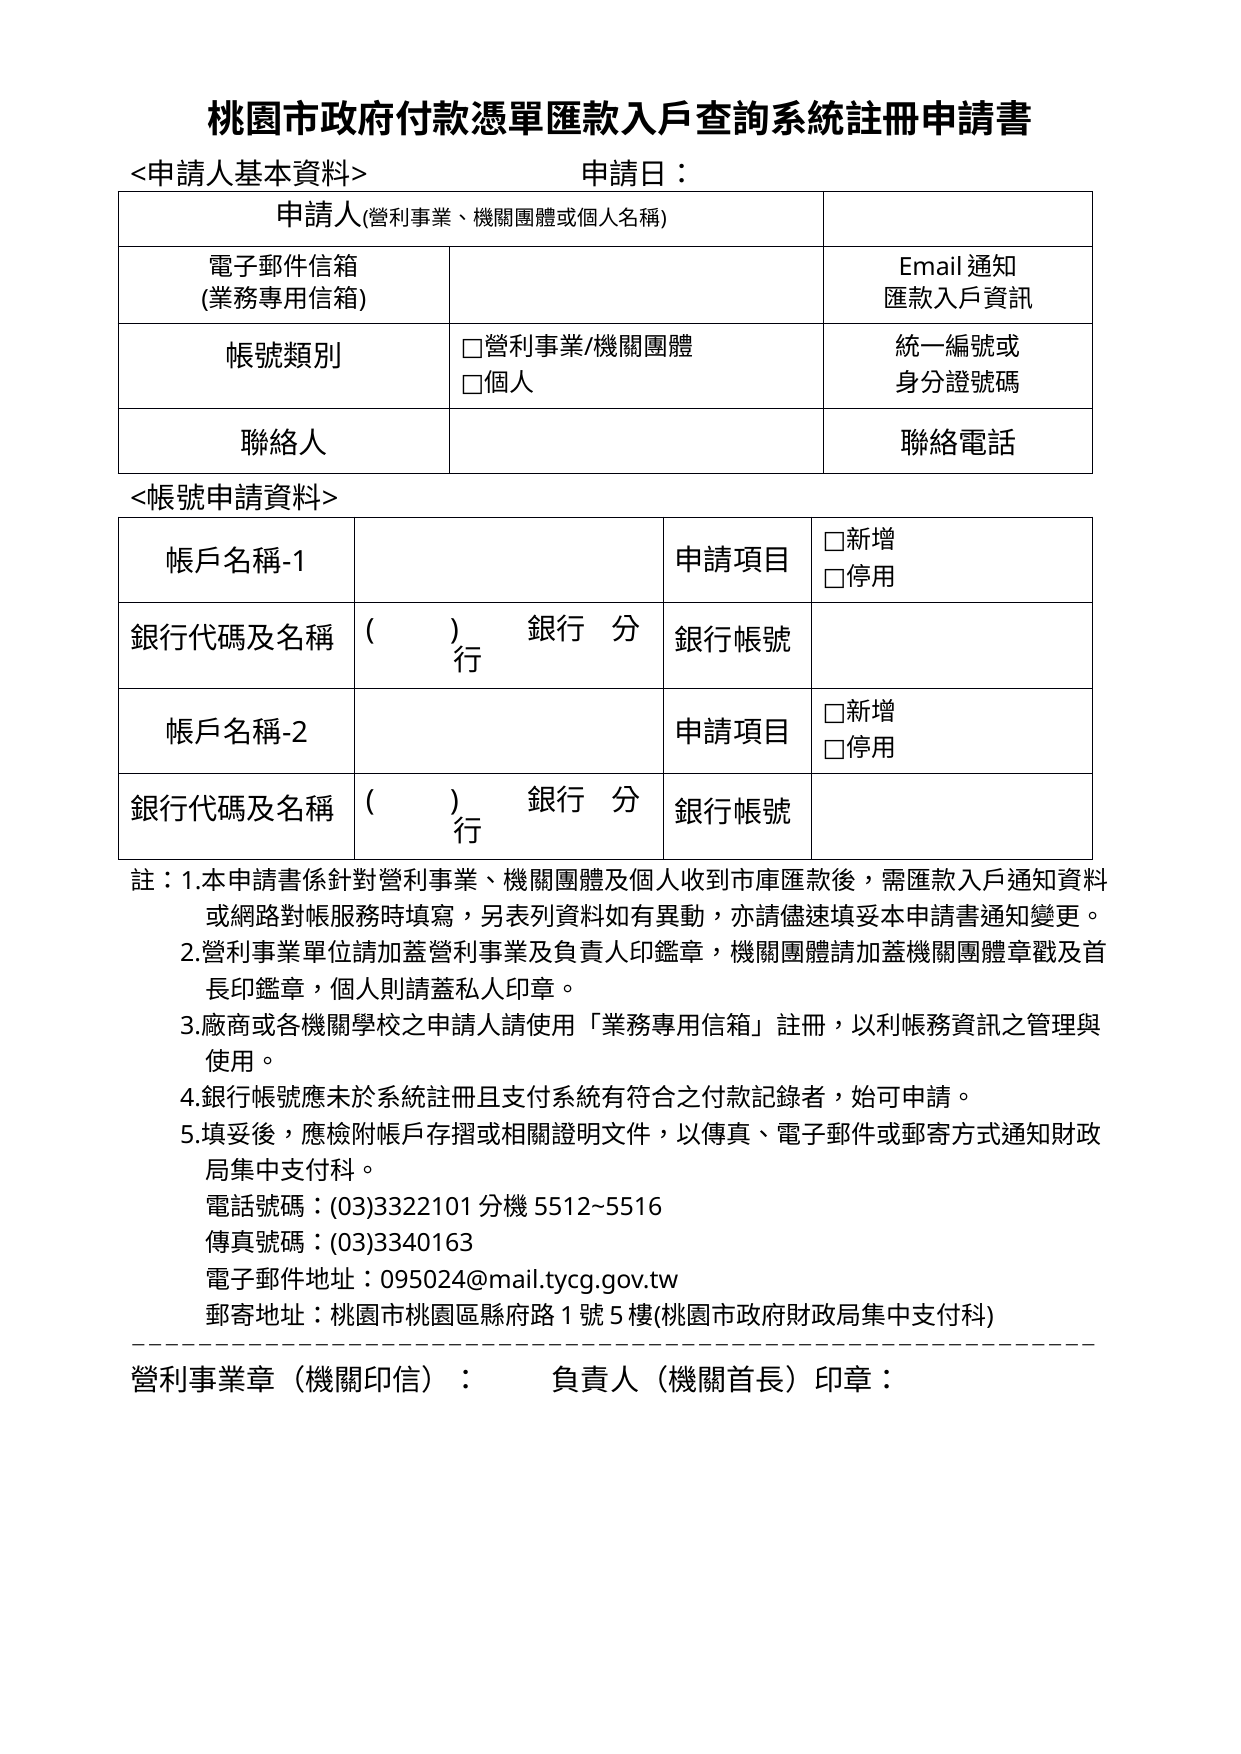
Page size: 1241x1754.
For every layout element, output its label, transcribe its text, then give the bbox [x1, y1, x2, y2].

text 傳真號碼：(03)3340163 [205, 1223, 1110, 1259]
table_cell ( ) 銀行 分行 [355, 774, 663, 859]
table_cell □新增 □停用 [812, 689, 1092, 773]
table_cell 銀行代碼及名稱 [119, 774, 354, 859]
text 電話號碼：(03)3322101分機5512~5516 [205, 1187, 1110, 1223]
text 郵寄地址：桃園市桃園區縣府路1號5樓(桃園市政府財政局集中支付科) [205, 1295, 1110, 1332]
table_cell [812, 774, 1092, 859]
table_cell 銀行帳號 [664, 603, 811, 688]
table_cell 銀行帳號 [664, 774, 811, 859]
text 4.銀行帳號應未於系統註冊且支付系統有符合之付款記錄者，始可申請。 [180, 1078, 1110, 1114]
table_cell 帳號類別 [119, 324, 449, 408]
table_cell 銀行代碼及名稱 [119, 603, 354, 688]
table_cell 聯絡人 [119, 409, 449, 473]
table_cell 帳戶名稱-2 [119, 689, 354, 773]
text 電子郵件地址：095024@mail.tycg.gov.tw [205, 1259, 1110, 1295]
table_header [824, 192, 1092, 246]
table_cell □營利事業/機關團體 □個人 [450, 324, 823, 408]
table_cell 電子郵件信箱 (業務專用信箱) [119, 247, 449, 323]
text 2.營利事業單位請加蓋營利事業及負責人印鑑章，機關團體請加蓋機關團體章戳及首長印鑑章，個人則請蓋私人印章。 [180, 933, 1110, 1005]
table_cell 統一編號或 身分證號碼 [824, 324, 1092, 408]
table_cell [450, 409, 823, 473]
text <申請人基本資料> 申請日： [130, 159, 1110, 191]
table_cell 申請項目 [664, 689, 811, 773]
table_cell [355, 689, 663, 773]
table_header □新增 □停用 [812, 518, 1092, 602]
table_cell [450, 247, 823, 323]
text 桃園市政府付款憑單匯款入戶查詢系統註冊申請書 [130, 89, 1110, 143]
table_header 帳戶名稱-1 [119, 518, 354, 602]
table_cell [812, 603, 1092, 688]
table_header [355, 518, 663, 602]
text 註：1.本申請書係針對營利事業、機關團體及個人收到市庫匯款後，需匯款入戶通知資料或網路對帳服務時填寫，另表列資料如有異動，亦請儘速填妥本申請書通知變更。 [130, 860, 1110, 933]
text 5.填妥後，應檢附帳戶存摺或相關證明文件，以傳真、電子郵件或郵寄方式通知財政局集中支付科。 [180, 1114, 1110, 1187]
table_cell ( ) 銀行 分行 [355, 603, 663, 688]
text <帳號申請資料> [130, 474, 1110, 517]
text －－－－－－－－－－－－－－－－－－－－－－－－－－－－－－－－－－－－－－－－－－－－－－－－－－－－－－－－－－ [130, 1332, 1110, 1357]
table_cell Email通知 匯款入戶資訊 [824, 247, 1092, 323]
table_header 申請人(營利事業、機關團體或個人名稱) [119, 192, 823, 246]
text 營利事業章（機關印信）： 負責人（機關首長）印章： [130, 1357, 1110, 1399]
table_header 申請項目 [664, 518, 811, 602]
text 3.廠商或各機關學校之申請人請使用「業務專用信箱」註冊，以利帳務資訊之管理與使用。 [180, 1005, 1110, 1078]
table_cell 聯絡電話 [824, 409, 1092, 473]
